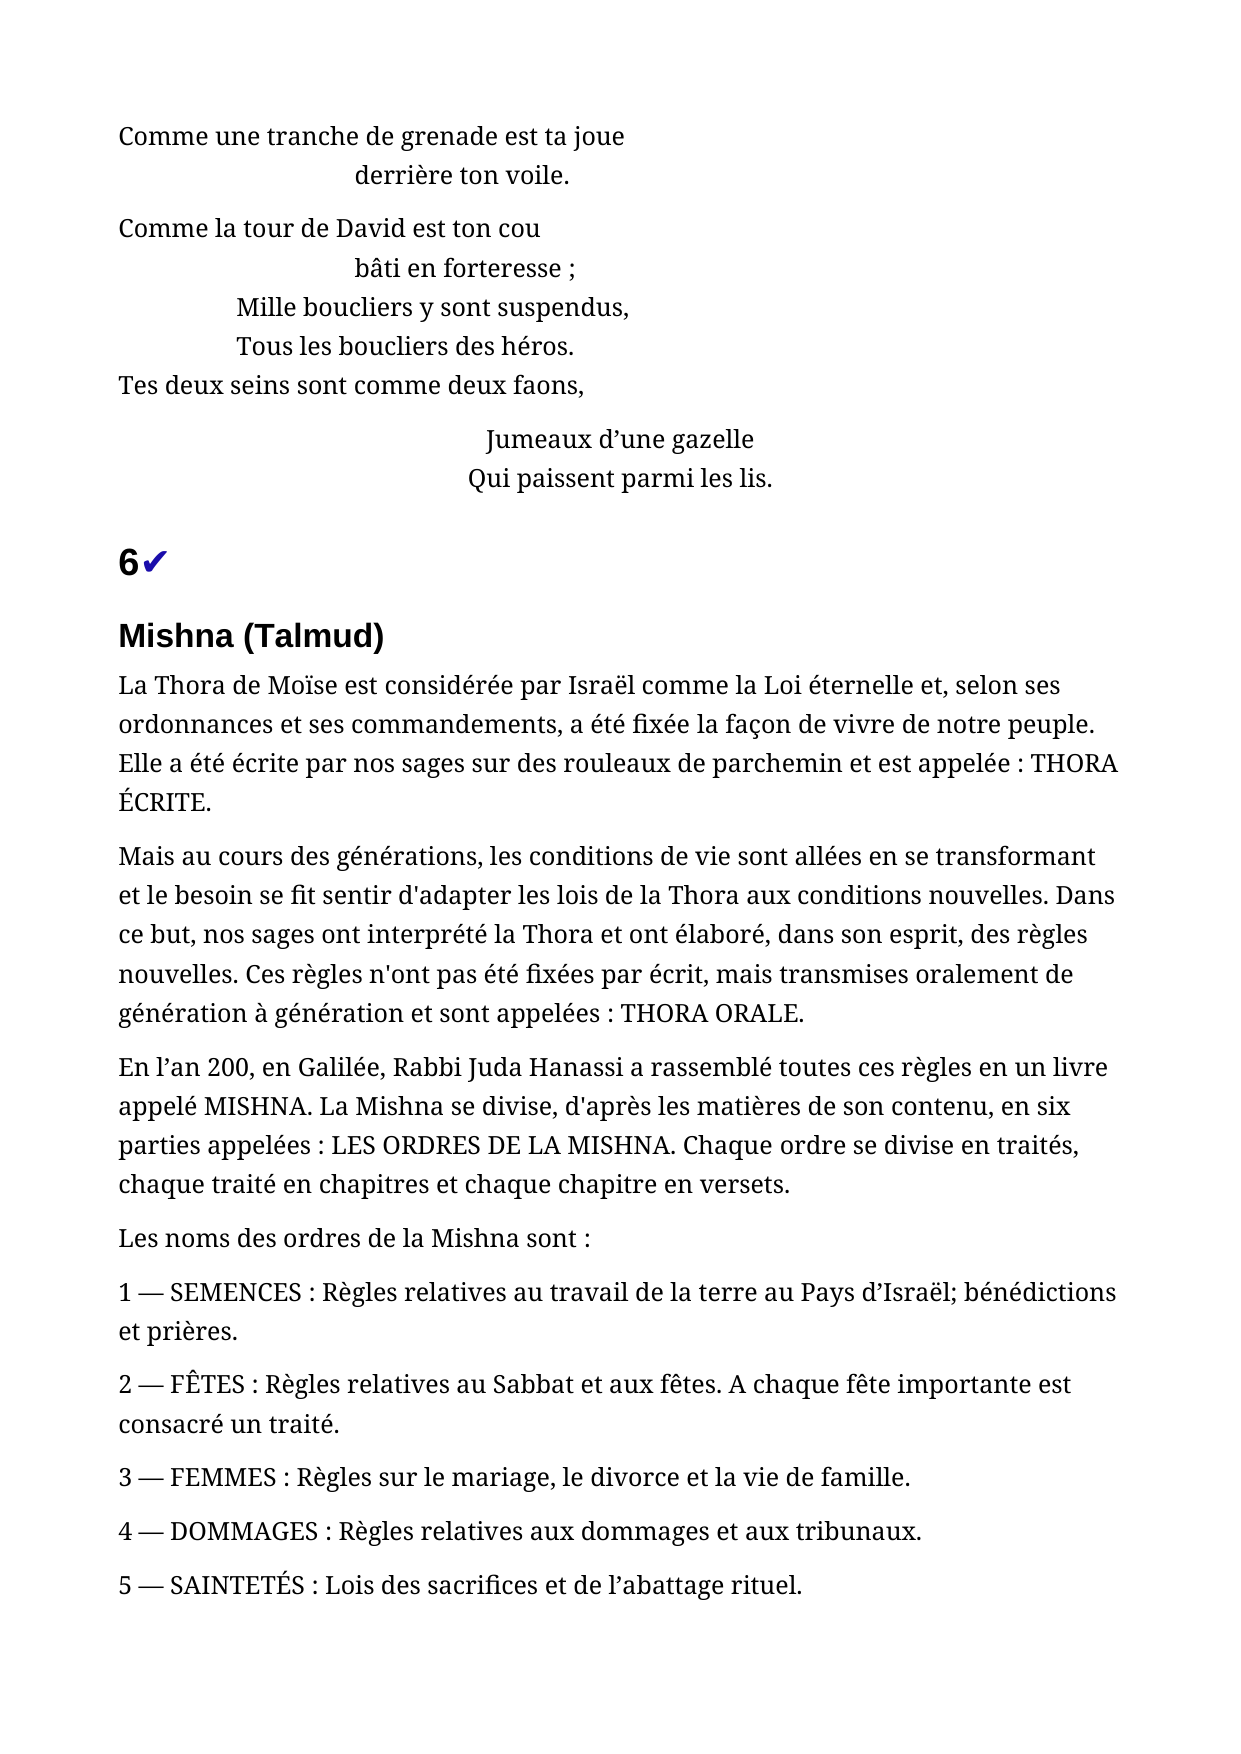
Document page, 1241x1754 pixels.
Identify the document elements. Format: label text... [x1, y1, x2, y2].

subtitle Mishna (Talmud) [118, 616, 1122, 655]
text Jumeaux d’une gazelle Qui paissent parmi les lis. [118, 421, 1122, 495]
text La Thora de Moïse est considérée par Israël comme la Loi éternelle et, selon ses ordonnances et ses commandements, a été fixée la façon de vivre de notre peuple. Elle a été écrite par nos sages sur des rouleaux de parchemin et est appelée : THORA ÉCRITE. [118, 667, 1122, 819]
text En l’an 200, en Galilée, Rabbi Juda Hanassi a rassemblé toutes ces règles en un livre appelé MISHNA. La Mishna se divise, d'après les matières de son contenu, en six parties appelées : LES ORDRES DE LA MISHNA. Chaque ordre se divise en traités, chaque traité en chapitres et chaque chapitre en versets. [118, 1049, 1122, 1201]
list 5 — SAINTETÉS : Lois des sacrifices et de l’abattage rituel. [118, 1567, 1122, 1602]
text Comme une tranche de grenade est ta joue derrière ton voile. [118, 118, 1122, 191]
subtitle 6✔️ [118, 539, 1122, 583]
text Les noms des ordres de la Mishna sont : [118, 1220, 1122, 1254]
text 2 — FÊTES : Règles relatives au Sabbat et aux fêtes. A chaque fête importante est consacré un traité. [118, 1367, 1122, 1440]
list 4 — DOMMAGES : Règles relatives aux dommages et aux tribunaux. [118, 1514, 1122, 1548]
text 1 — SEMENCES : Règles relatives au travail de la terre au Pays d’Israël; bénédictions et prières. [118, 1274, 1122, 1347]
text Mais au cours des générations, les conditions de vie sont allées en se transformant et le besoin se fit sentir d'adapter les lois de la Thora aux conditions nouvelles. Dans ce but, nos sages ont interprété la Thora et ont élaboré, dans son esprit, des règles nouvelles. Ces règles n'ont pas été fixées par écrit, mais transmises oralement de génération à génération et sont appelées : THORA ORALE. [118, 839, 1122, 1029]
text Comme la tour de David est ton cou bâti en forteresse ; Mille boucliers y sont suspendus, Tous les boucliers des héros. Tes deux seins sont comme deux faons, [118, 211, 1122, 402]
list 3 — FEMMES : Règles sur le mariage, le divorce et la vie de famille. [118, 1460, 1122, 1494]
